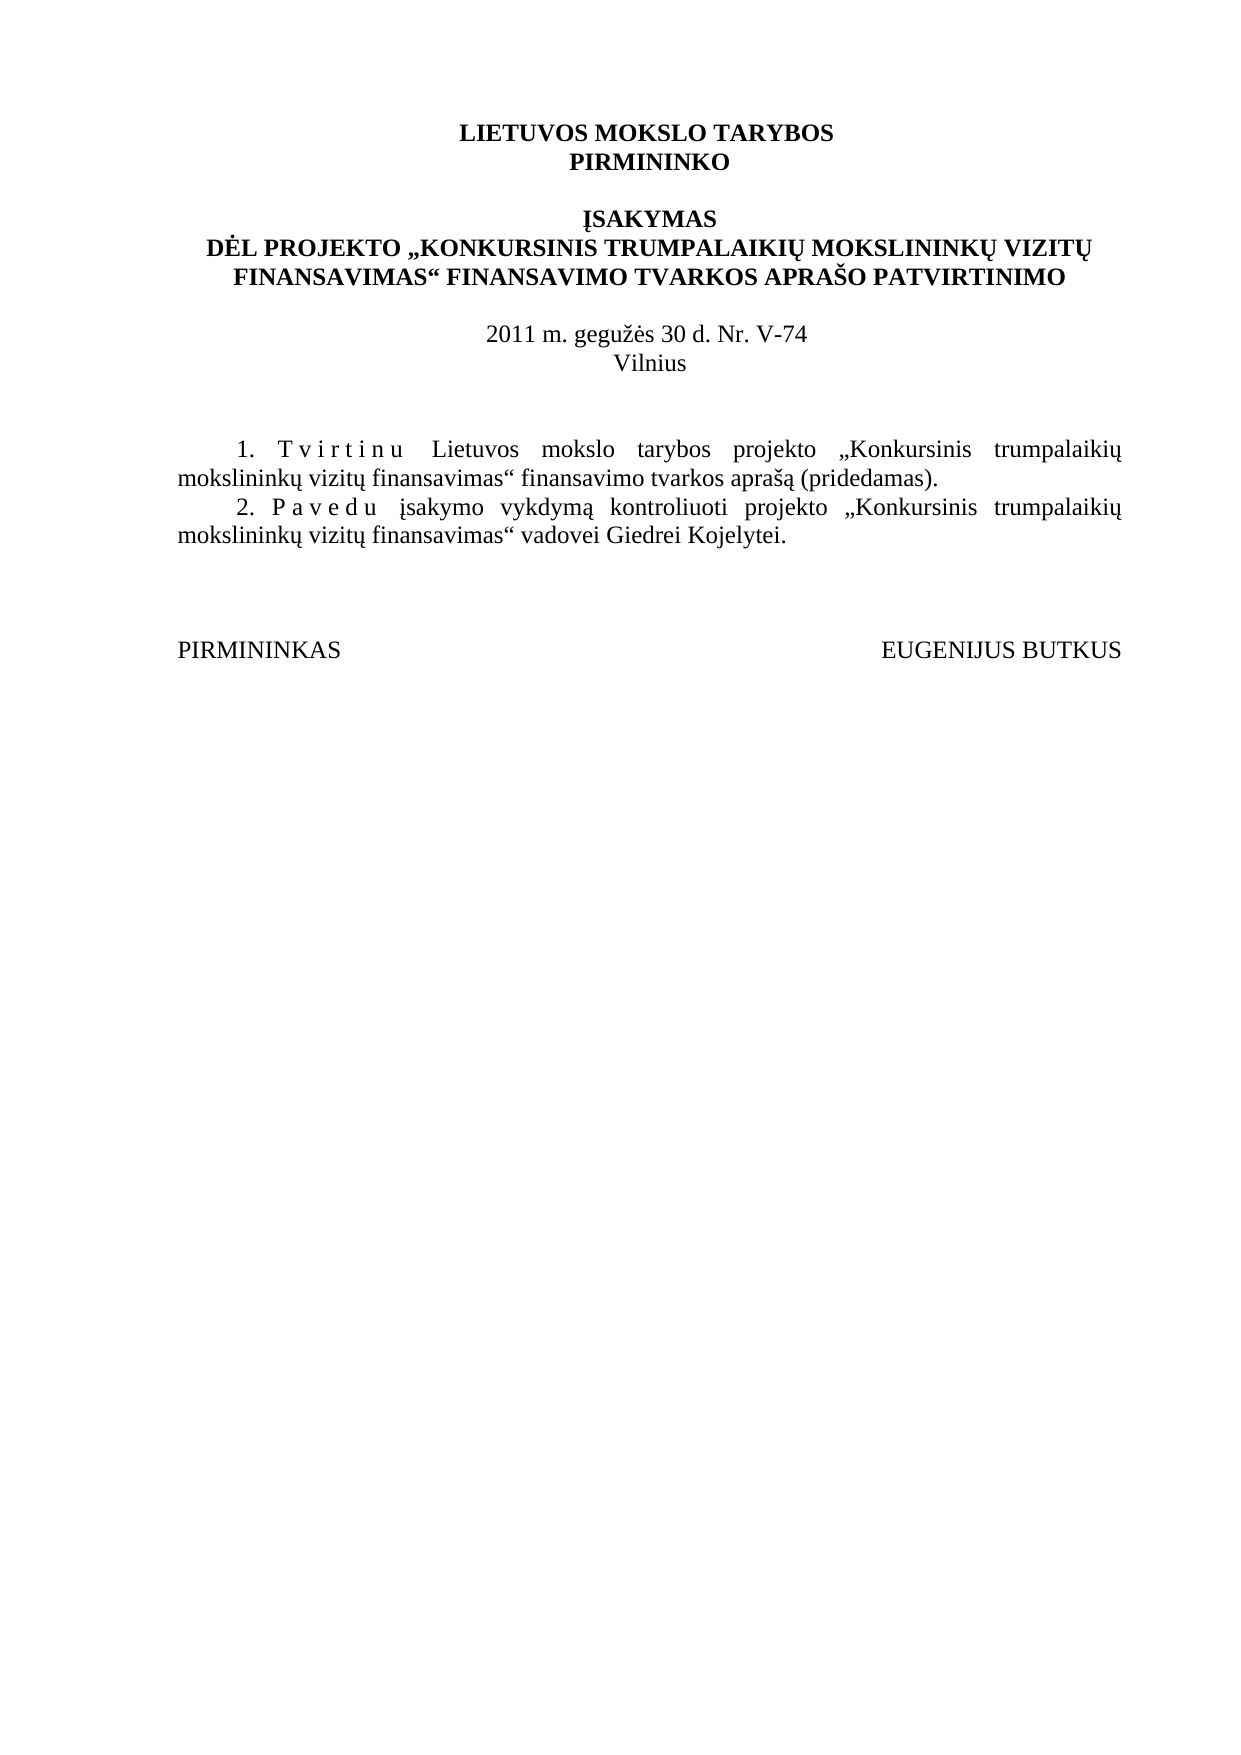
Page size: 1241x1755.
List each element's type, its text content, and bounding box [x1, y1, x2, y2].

text ĮSAKYMAS [177, 204, 1122, 233]
text 2011 m. gegužės 30 d. Nr. V-74 [177, 319, 1122, 348]
text DĖL PROJEKTO „KONKURSINIS TRUMPALAIKIŲ MOKSLININKŲ VIZITŲ FINANSAVIMAS“ FINANSAVIMO TVARKOS APRAŠO PATVIRTINIMO [177, 233, 1122, 291]
text Pirmininkas Eugenijus Butkus [177, 636, 1122, 664]
text 1. Tvirtinu Lietuvos mokslo tarybos projekto „Konkursinis trumpalaikių mokslininkų vizitų finansavimas“ finansavimo tvarkos aprašą (pridedamas). [177, 434, 1122, 492]
text Vilnius [177, 348, 1122, 377]
text 2. Pavedu įsakymo vykdymą kontroliuoti projekto „Konkursinis trumpalaikių mokslininkų vizitų finansavimas“ vadovei Giedrei Kojelytei. [177, 492, 1122, 549]
text LIETUVOS MOKSLO TARYBOS [177, 118, 1122, 147]
text PIRMININKO [177, 147, 1122, 176]
